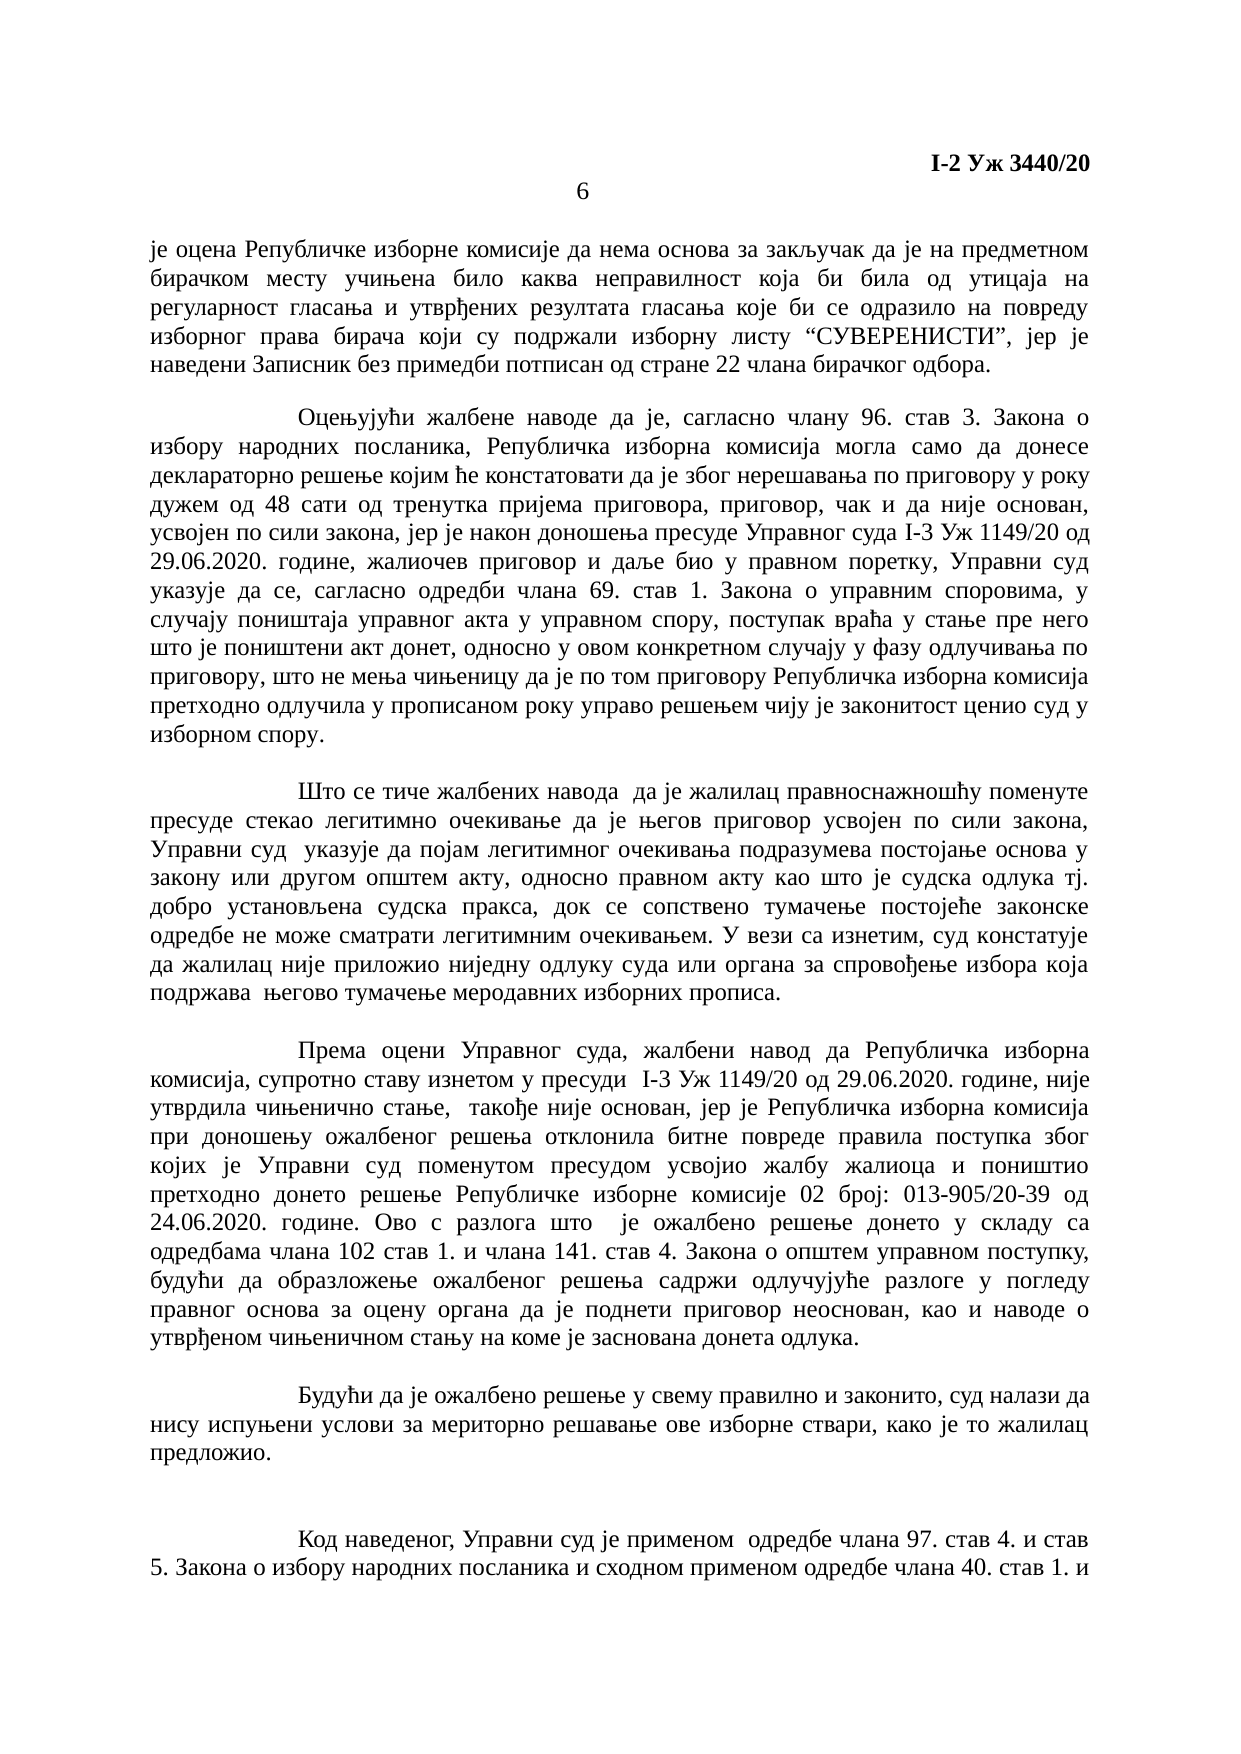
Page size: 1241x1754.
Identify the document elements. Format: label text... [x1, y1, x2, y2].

text је оцена Републичке изборне комисије да нема основа за закључак да је на предметном бирачком месту учињена било каква неправилност која би била од утицаја на регуларност гласања и утврђених резултата гласања које би се одразило на повреду изборног права бирача који су подржали изборну листу “СУВЕРЕНИСТИ”, јер је наведени Записник без примедби потписан од стране 22 члана бирачког одбора. [150, 234, 1090, 378]
text Оцењујући жалбене наводе да је, сагласно члану 96. став 3. Закона о избору народних посланика, Републичка изборна комисија могла само да донесе деклараторно решење којим ће констатовати да је због нерешавања по приговору у року дужем од 48 сати од тренутка пријема приговора, приговор, чак и да није основан, усвојен по сили закона, јер је након доношења пресуде Управног суда I-3 Уж 1149/20 од 29.06.2020. године, жалиочев приговор и даље био у правном поретку, Управни суд указује да се, сагласно одредби члана 69. став 1. Закона о управним споровима, у случају поништаја управног акта у управном спору, поступак враћа у стање пре него што је поништени акт донет, односно у овом конкретном случају у фазу одлучивања по приговору, што не мења чињеницу да је по том приговору Републичка изборна комисија претходно одлучила у прописаном року управо решењем чију је законитост ценио суд у изборном спору. [150, 402, 1090, 747]
text Што се тиче жалбених навода да је жалилац правноснажношћу поменуте пресуде стекао легитимно очекивање да је његов приговор усвојен по сили закона, Управни суд указује да појам легитимног очекивања подразумева постојање основа у закону или другом општем акту, односно правном акту као што је судска одлука тј. добро установљена судска пракса, док се сопствено тумачење постојеће законске одредбе не може сматрати легитимним очекивањем. У вези са изнетим, суд констатује да жалилац није приложио ниједну одлуку суда или органа за спровођење избора која подржава његово тумачење меродавних изборних прописа. [150, 776, 1090, 1006]
text Код наведеног, Управни суд је применом одредбе члана 97. став 4. и став 5. Закона о избору народних посланика и сходном применом одредбе члана 40. став 1. и [150, 1524, 1090, 1581]
text Према оцени Управног суда, жалбени навод да Републичка изборна комисија, супротно ставу изнетом у пресуди I-3 Уж 1149/20 од 29.06.2020. године, није утврдила чињенично стање, такође није основан, јер је Републичка изборна комисија при доношењу ожалбеног решења отклонила битне повреде правила поступка због којих је Управни суд поменутом пресудом усвојио жалбу жалиоца и поништио претходно донето решење Републичке изборне комисије 02 број: 013-905/20-39 од 24.06.2020. године. Ово с разлога што је ожалбено решење донето у складу са одредбама члана 102 став 1. и члана 141. став 4. Закона о општем управном поступку, будући да образложење ожалбеног решења садржи одлучујуће разлоге у погледу правног основа за оцену органа да је поднети приговор неоснован, као и наводе о утврђеном чињеничном стању на коме је заснована донета одлука. [150, 1035, 1090, 1351]
text Будући да је ожалбено решење у свему правилно и законито, суд налази да нису испуњени услови за мериторно решавање ове изборне ствари, како је то жалилац предложио. [150, 1380, 1090, 1466]
